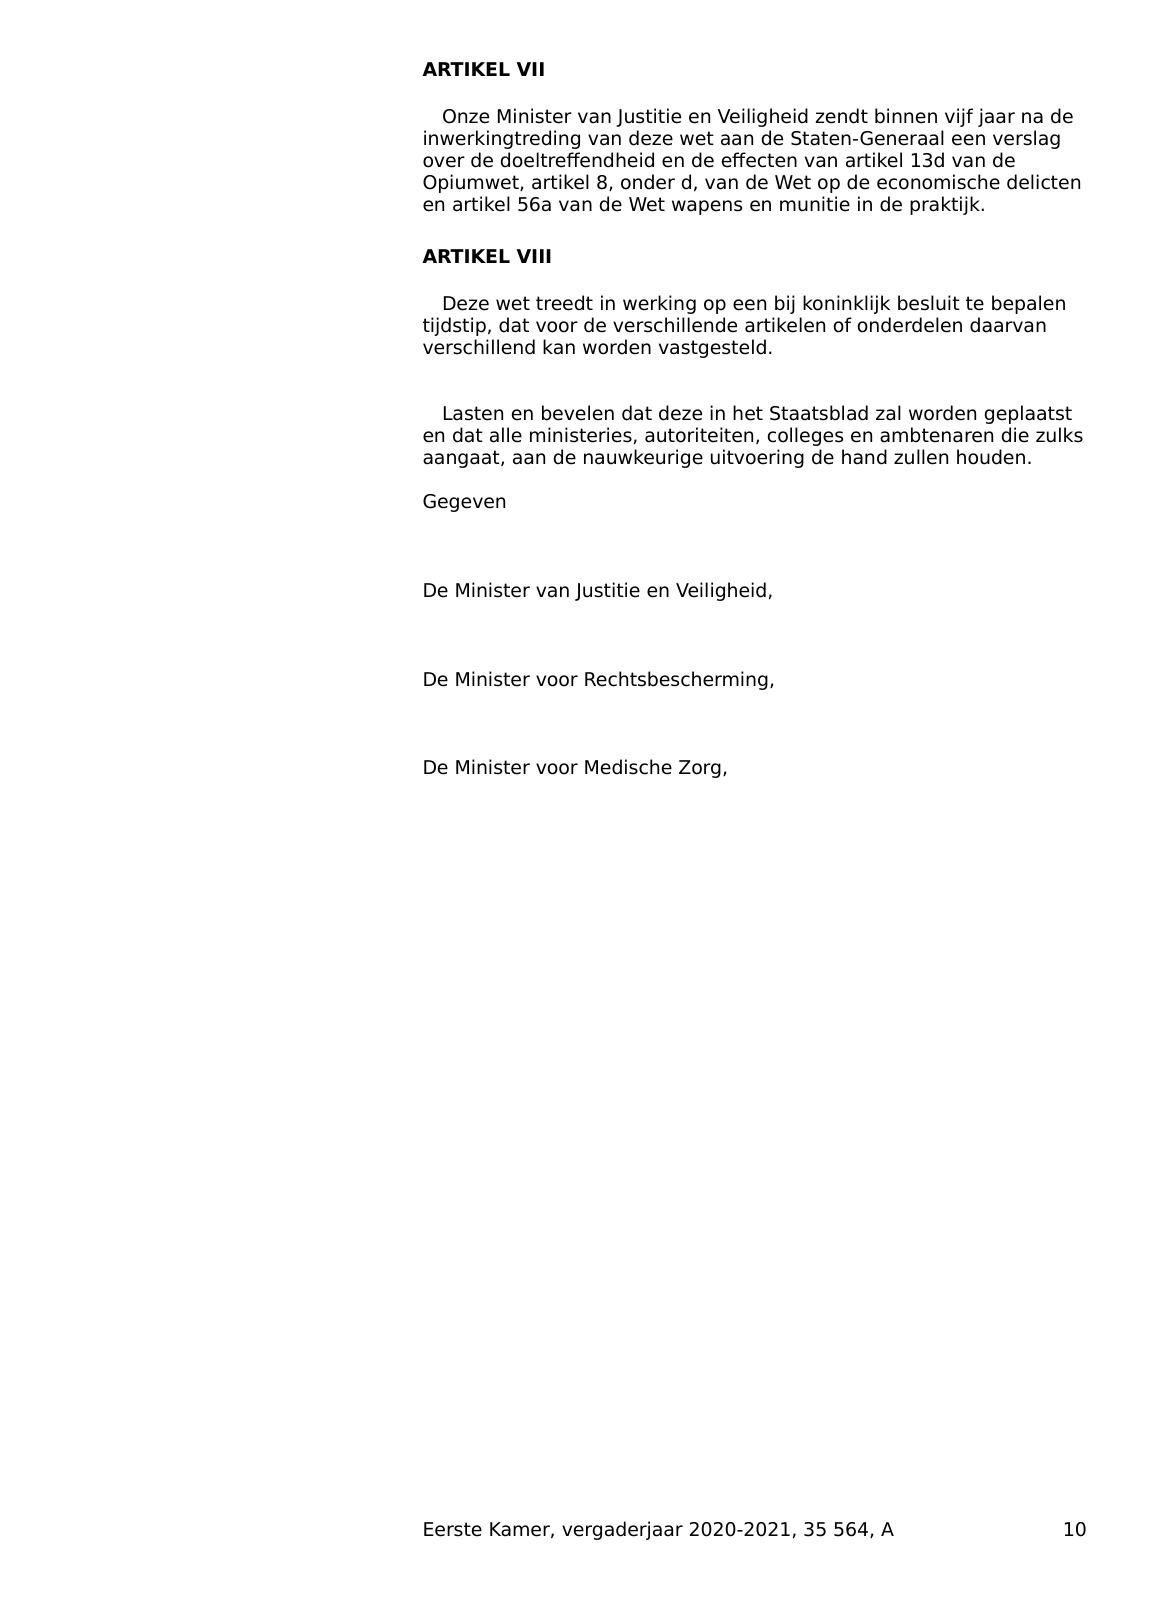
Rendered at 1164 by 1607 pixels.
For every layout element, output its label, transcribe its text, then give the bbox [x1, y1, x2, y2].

text Lasten en bevelen dat deze in het Staatsblad zal worden geplaatst en dat alle ministeries, autoriteiten, colleges en ambtenaren die zulks aangaat, aan de nauwkeurige uitvoering de hand zullen houden. [422, 403, 1087, 469]
text De Minister voor Rechtsbescherming, [422, 668, 1087, 690]
text De Minister van Justitie en Veiligheid, [422, 580, 1087, 602]
subtitle ARTIKEL VIII [422, 246, 1087, 268]
text Deze wet treedt in werking op een bij koninklijk besluit te bepalen tijdstip, dat voor de verschillende artikelen of onderdelen daarvan verschillend kan worden vastgesteld. [422, 293, 1087, 359]
text Onze Minister van Justitie en Veiligheid zendt binnen vijf jaar na de inwerkingtreding van deze wet aan de Staten-Generaal een verslag over de doeltreffendheid en de effecten van artikel 13d van de Opiumwet, artikel 8, onder d, van de Wet op de economische delicten en artikel 56a van de Wet wapens en munitie in de praktijk. [422, 106, 1087, 216]
text De Minister voor Medische Zorg, [422, 757, 1087, 779]
text Gegeven [422, 491, 1087, 513]
subtitle ARTIKEL VII [422, 59, 1087, 81]
